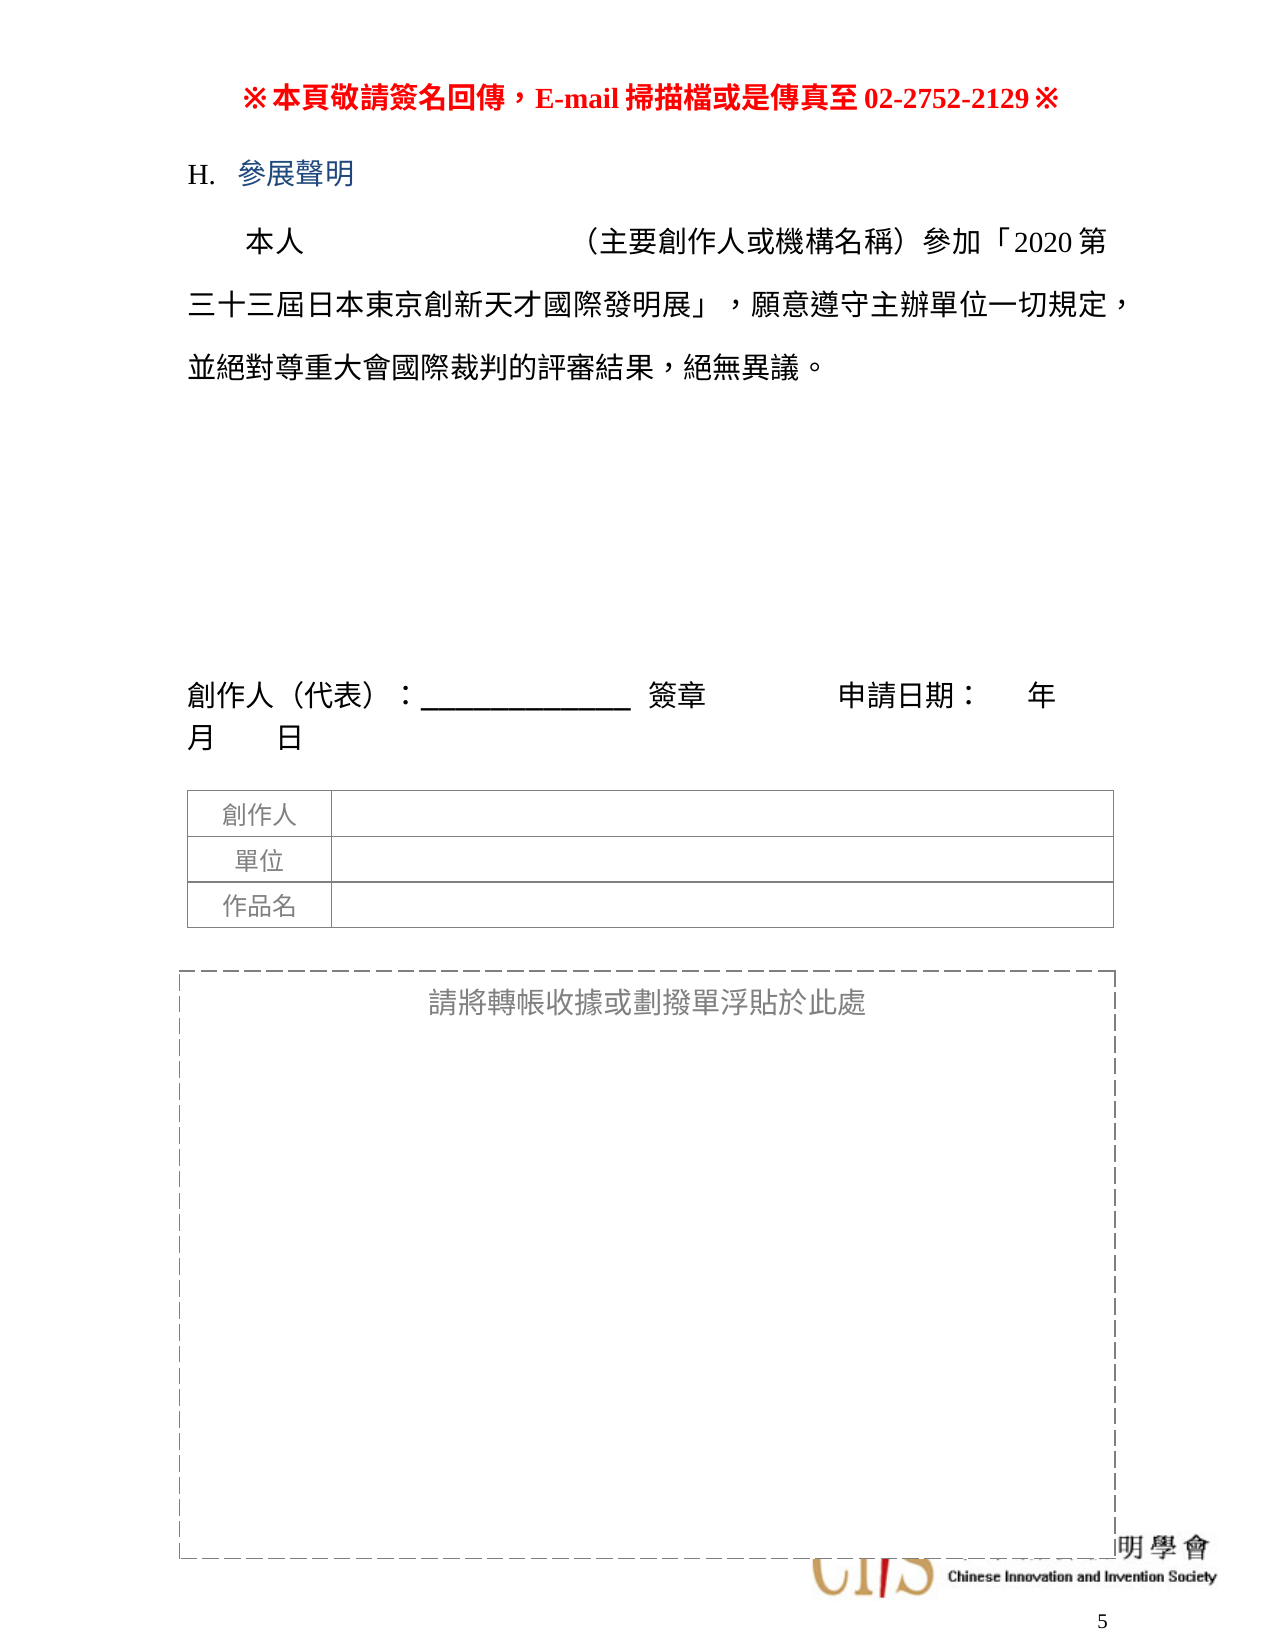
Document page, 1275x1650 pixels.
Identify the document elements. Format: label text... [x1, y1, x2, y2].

text 請將轉帳收據或劃撥單浮貼於此處 [195, 979, 1099, 1022]
table_cell 作品名 [188, 883, 331, 927]
table_header [332, 791, 1113, 836]
text 本人 （主要創作人或機構名稱）參加「2020第三十三屆日本東京創新天才國際發明展」，願意遵守主辦單位一切規定，並絕對尊重大會國際裁判的評審結果，絕無異議。 [187, 218, 1107, 387]
table_cell [332, 837, 1113, 881]
text ※本頁敬請簽名回傳，E-mail掃描檔或是傳真至02-2752-2129※ [237, 75, 1107, 117]
table_header 創作人 [188, 791, 331, 836]
list 參展聲明 [187, 151, 1107, 193]
table_cell [332, 883, 1113, 927]
text 創作人（代表）：____________ 簽章 申請日期： 年 月 日 [187, 672, 1107, 757]
table_cell 單位 [188, 837, 331, 881]
